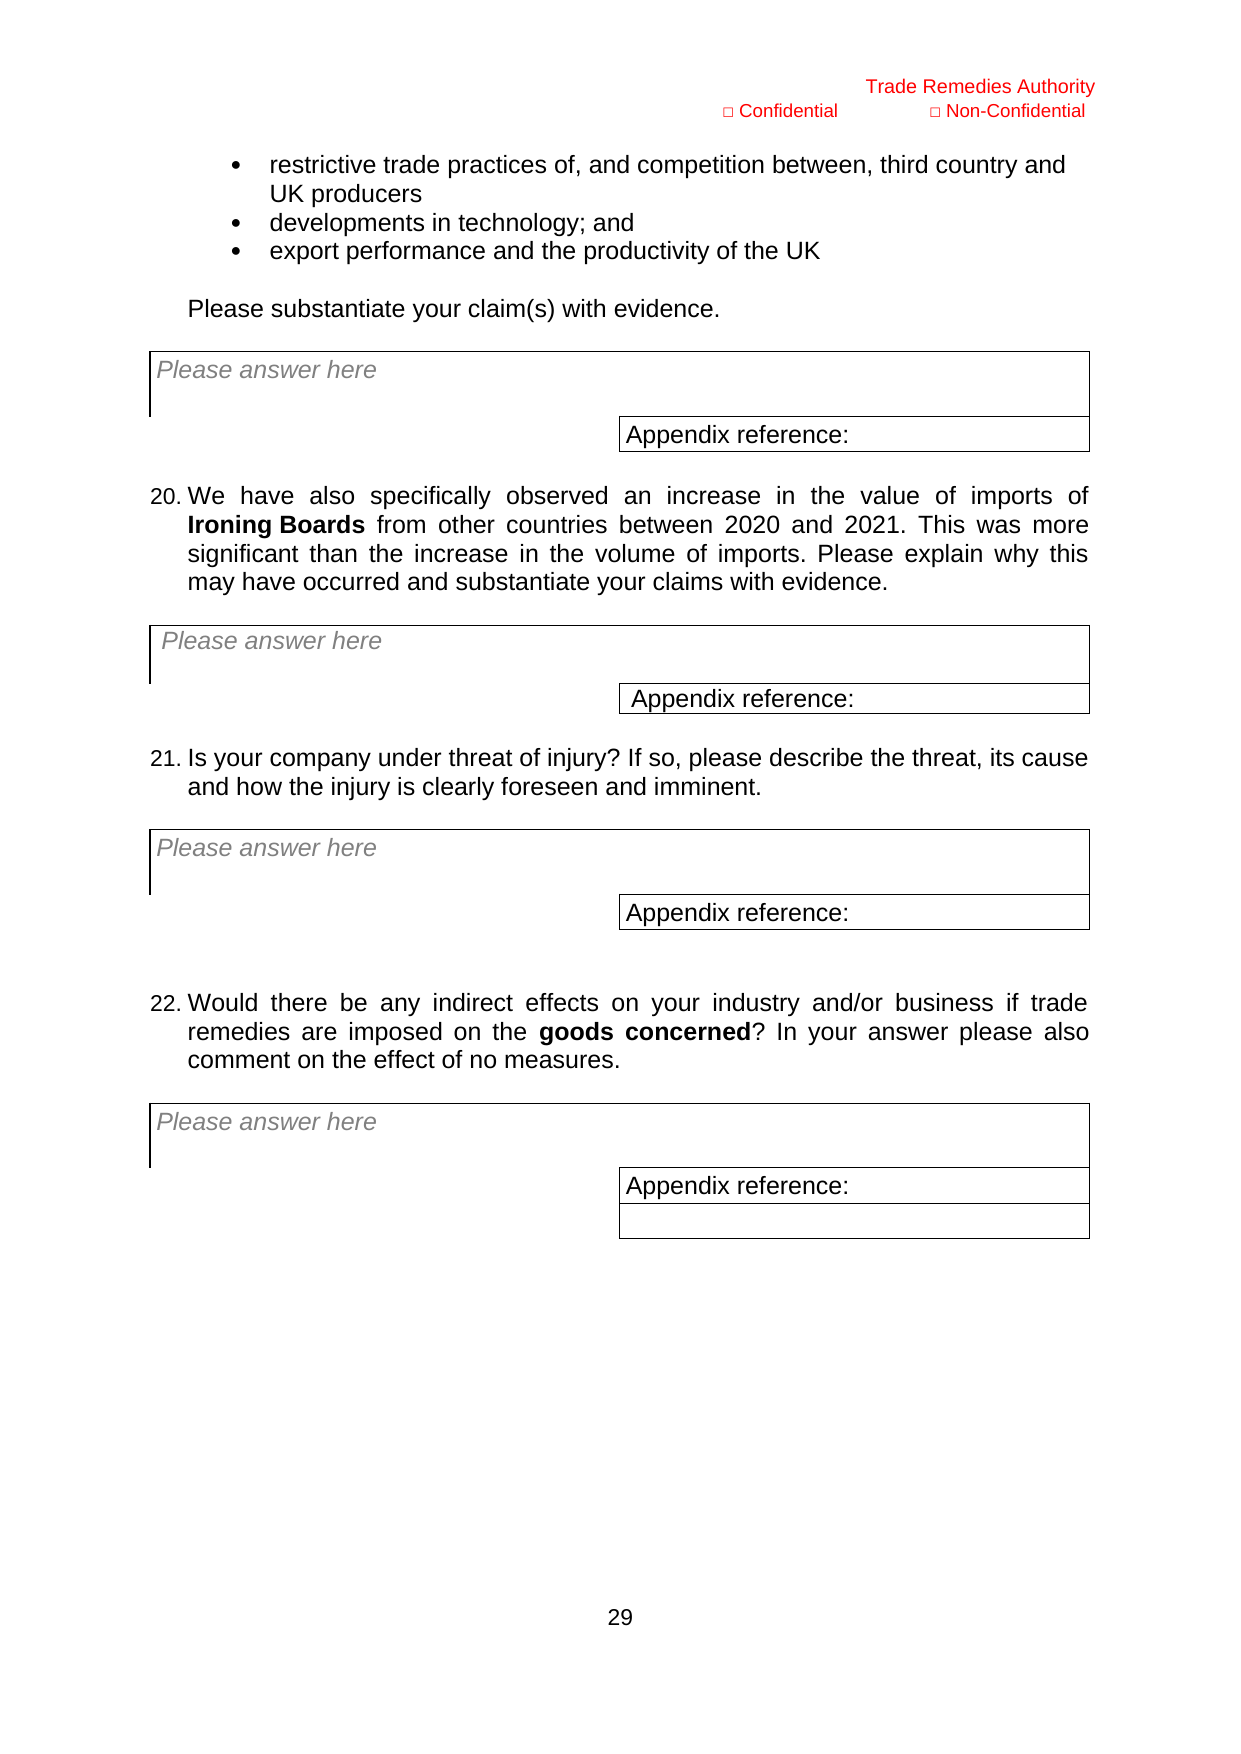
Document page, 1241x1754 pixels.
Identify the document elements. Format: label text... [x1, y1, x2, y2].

table_cell [150, 417, 619, 451]
table_header Please answer here [151, 626, 1089, 683]
table_cell [150, 895, 619, 929]
list We have also specifically observed an increase in the value of imports of Ironing Boards from other countries between 2020 and 2021. This was more significant than the increase in the volume of imports. Please explain why this may have occurred and substantiate your claims with evidence. [150, 481, 1090, 596]
table_cell Appendix reference: [620, 684, 1089, 713]
text Please substantiate your claim(s) with evidence. [187, 294, 1090, 322]
list Would there be any indirect effects on your industry and/or business if trade remedies are imposed on the goods concerned? In your answer please also comment on the effect of no measures. [150, 988, 1090, 1074]
table_cell [620, 1204, 1089, 1238]
list Is your company under threat of injury? If so, please describe the threat, its cause and how the injury is clearly foreseen and imminent. [150, 743, 1090, 800]
list export performance and the productivity of the UK [232, 236, 1090, 265]
table_cell Appendix reference: [620, 417, 1089, 451]
table_cell Appendix reference: [620, 1168, 1089, 1203]
table_cell [150, 1168, 619, 1203]
table_cell [150, 684, 619, 713]
list restrictive trade practices of, and competition between, third country and UK producers [232, 150, 1090, 207]
table_header Please answer here [151, 352, 1089, 416]
table_cell Appendix reference: [620, 895, 1089, 929]
table_header Please answer here [151, 830, 1089, 893]
list developments in technology; and [232, 207, 1090, 236]
table_header Please answer here [151, 1104, 1089, 1167]
table_cell [150, 1204, 619, 1238]
